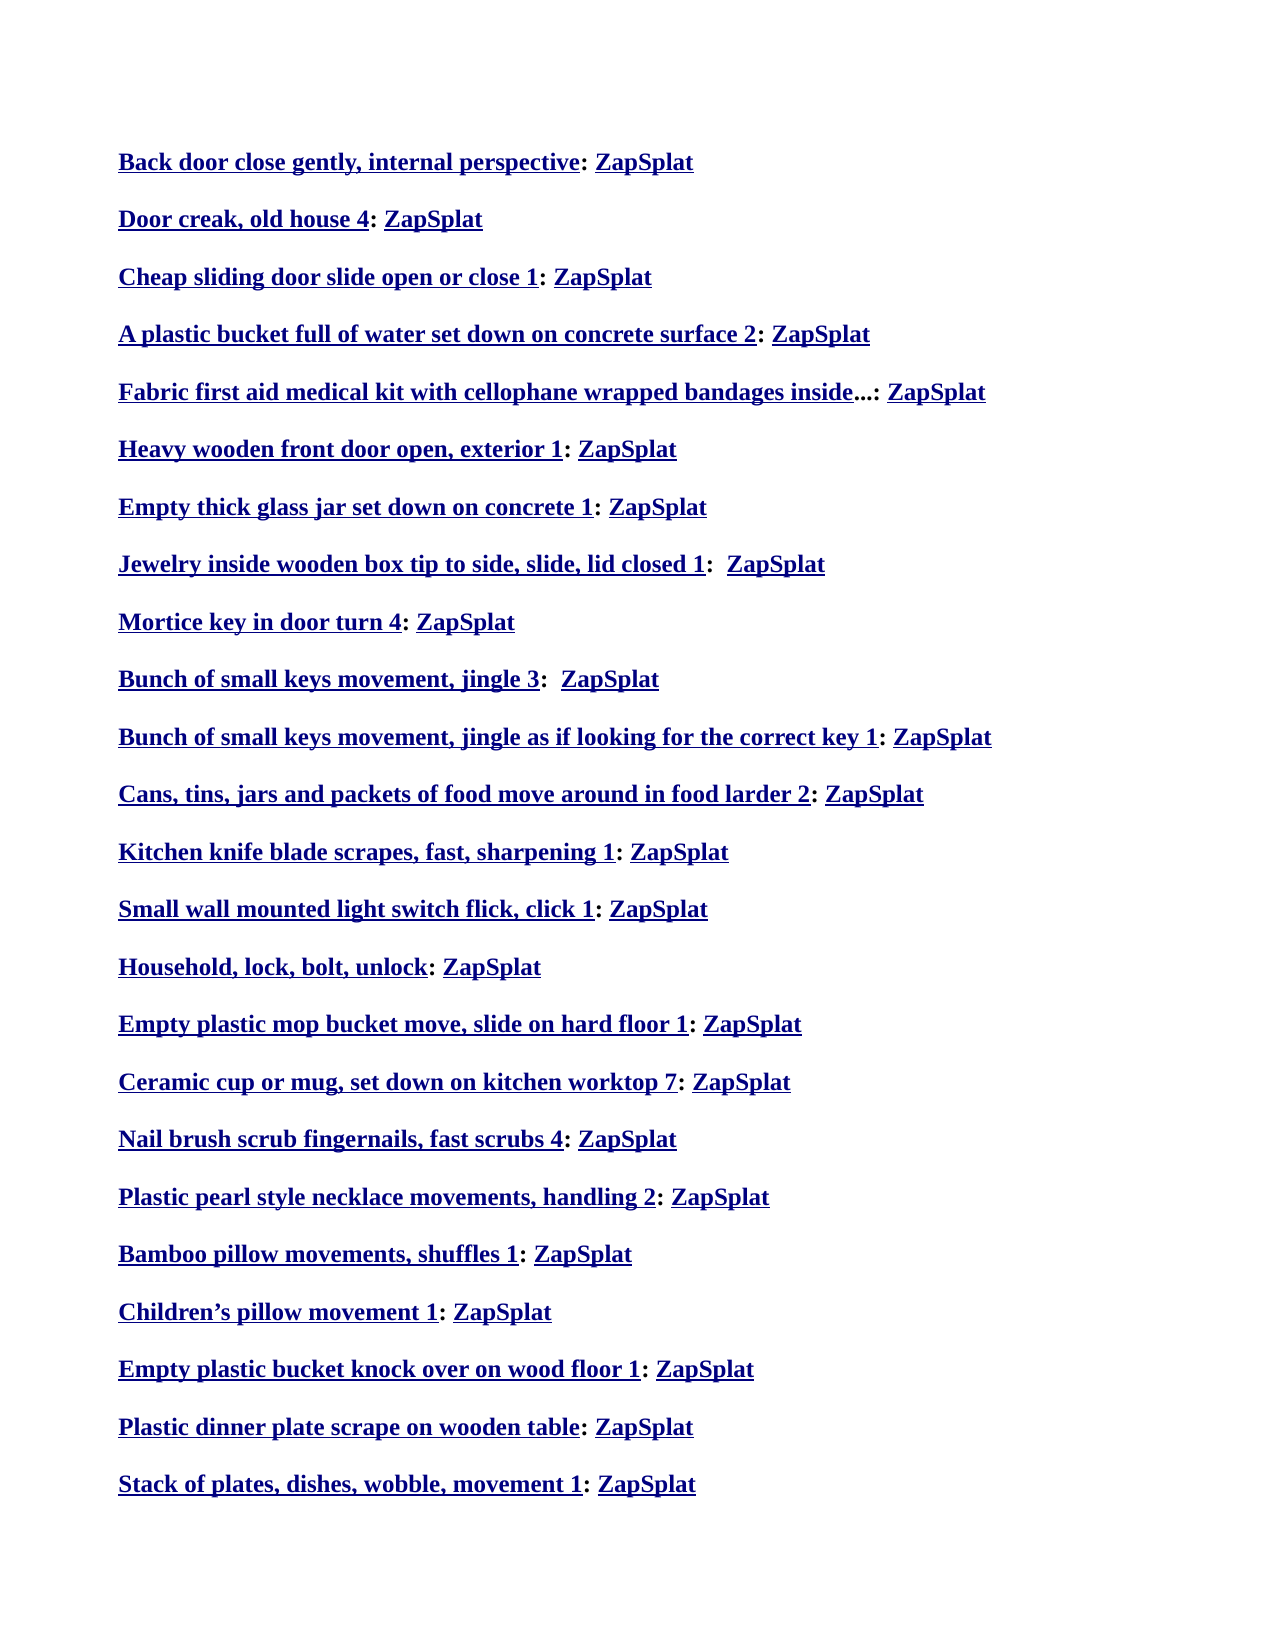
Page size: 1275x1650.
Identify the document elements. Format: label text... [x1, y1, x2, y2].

text Stack of plates, dishes, wobble, movement 1: ZapSplat [118, 1469, 1157, 1498]
text Plastic pearl style necklace movements, handling 2: ZapSplat [118, 1182, 1157, 1211]
text Small wall mounted light switch flick, click 1: ZapSplat [118, 894, 1157, 923]
text Plastic dinner plate scrape on wooden table: ZapSplat [118, 1412, 1157, 1441]
text Mortice key in door turn 4: ZapSplat [118, 607, 1157, 636]
text Back door close gently, internal perspective: ZapSplat [118, 147, 1157, 176]
text Cans, tins, jars and packets of food move around in food larder 2: ZapSplat [118, 779, 1157, 808]
text Heavy wooden front door open, exterior 1: ZapSplat [118, 434, 1157, 463]
text Bamboo pillow movements, shuffles 1: ZapSplat [118, 1239, 1157, 1268]
text Children’s pillow movement 1: ZapSplat [118, 1297, 1157, 1326]
text Ceramic cup or mug, set down on kitchen worktop 7: ZapSplat [118, 1067, 1157, 1096]
text Door creak, old house 4: ZapSplat [118, 204, 1157, 233]
text Empty thick glass jar set down on concrete 1: ZapSplat [118, 492, 1157, 521]
text Fabric first aid medical kit with cellophane wrapped bandages inside...: ZapSplat [118, 377, 1157, 406]
text Empty plastic mop bucket move, slide on hard floor 1: ZapSplat [118, 1009, 1157, 1038]
text Bunch of small keys movement, jingle 3: ZapSplat [118, 664, 1157, 693]
text Household, lock, bolt, unlock: ZapSplat [118, 952, 1157, 981]
text Kitchen knife blade scrapes, fast, sharpening 1: ZapSplat [118, 837, 1157, 866]
text A plastic bucket full of water set down on concrete surface 2: ZapSplat [118, 319, 1157, 348]
text Cheap sliding door slide open or close 1: ZapSplat [118, 262, 1157, 291]
text Bunch of small keys movement, jingle as if looking for the correct key 1: ZapSplat [118, 722, 1157, 751]
text Empty plastic bucket knock over on wood floor 1: ZapSplat [118, 1354, 1157, 1383]
text Jewelry inside wooden box tip to side, slide, lid closed 1: ZapSplat [118, 549, 1157, 578]
text Nail brush scrub fingernails, fast scrubs 4: ZapSplat [118, 1124, 1157, 1153]
